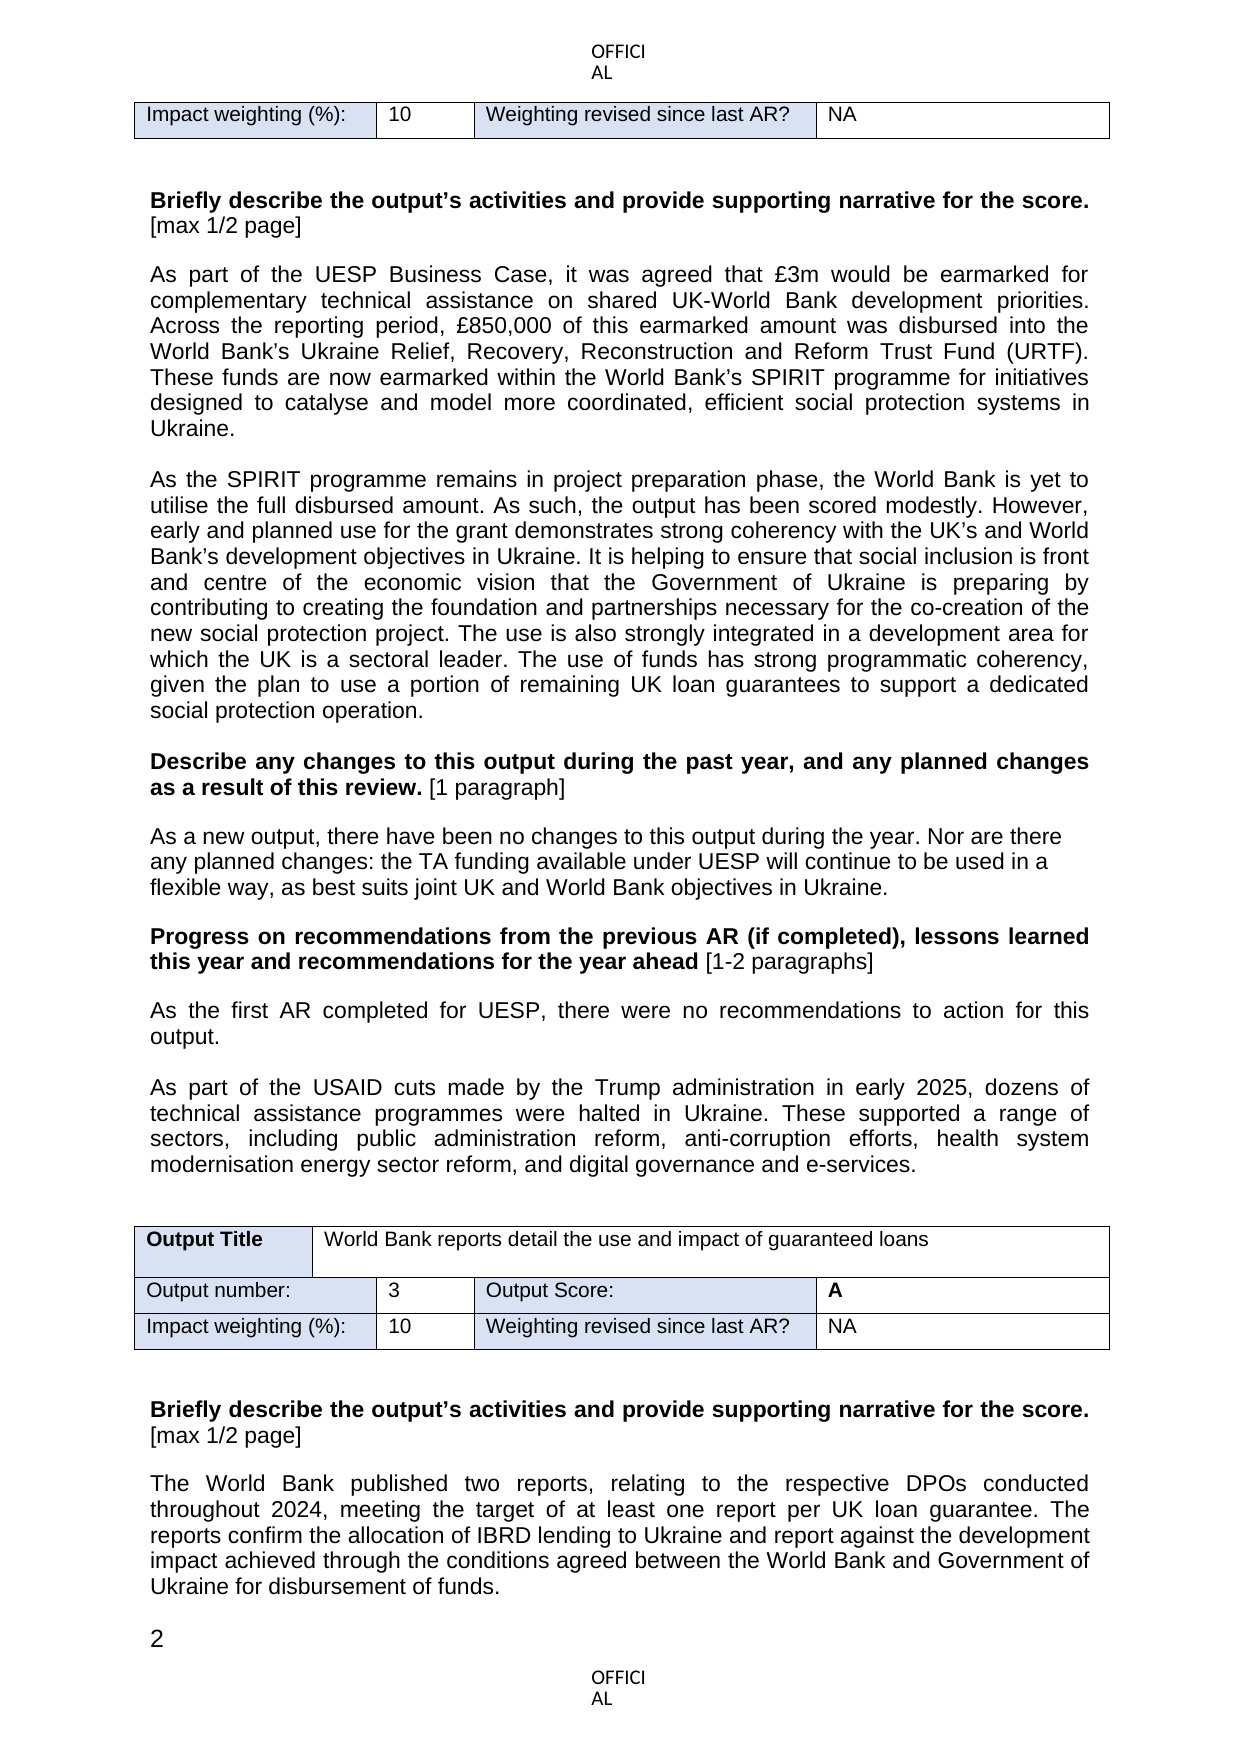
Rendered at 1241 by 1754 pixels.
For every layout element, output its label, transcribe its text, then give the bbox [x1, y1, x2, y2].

table_cell 3 [377, 1278, 474, 1313]
table_cell 10 [377, 1314, 474, 1349]
table_cell Impact weighting (%): [135, 103, 376, 138]
text Briefly describe the output’s activities and provide supporting narrative for the score. [max 1/2 page] [150, 187, 1090, 239]
table_cell Weighting revised since last AR? [475, 103, 816, 138]
text Describe any changes to this output during the past year, and any planned changes as a result of this review. [1 paragraph] [150, 749, 1090, 800]
text Briefly describe the output’s activities and provide supporting narrative for the score. [max 1/2 page] [150, 1397, 1090, 1448]
text As part of the UESP Business Case, it was agreed that £3m would be earmarked for complementary technical assistance on shared UK-World Bank development priorities. Across the reporting period, £850,000 of this earmarked amount was disbursed into the World Bank’s Ukraine Relief, Recovery, Reconstruction and Reform Trust Fund (URTF). These funds are now earmarked within the World Bank’s SPIRIT programme for initiatives designed to catalyse and model more coordinated, efficient social protection systems in Ukraine. [150, 262, 1090, 441]
table_cell A [817, 1278, 1109, 1313]
table_cell NA [817, 1314, 1109, 1349]
table_cell NA [817, 103, 1109, 138]
text Progress on recommendations from the previous AR (if completed), lessons learned this year and recommendations for the year ahead [1-2 paragraphs] [150, 923, 1090, 975]
text As part of the USAID cuts made by the Trump administration in early 2025, dozens of technical assistance programmes were halted in Ukraine. These supported a range of sectors, including public administration reform, anti-corruption efforts, health system modernisation energy sector reform, and digital governance and e-services. [150, 1075, 1090, 1177]
table_header World Bank reports detail the use and impact of guaranteed loans [313, 1227, 1109, 1277]
text As the first AR completed for UESP, there were no recommendations to action for this output. [150, 998, 1090, 1049]
text As the SPIRIT programme remains in project preparation phase, the World Bank is yet to utilise the full disbursed amount. As such, the output has been scored modestly. However, early and planned use for the grant demonstrates strong coherency with the UK’s and World Bank’s development objectives in Ukraine. It is helping to ensure that social inclusion is front and centre of the economic vision that the Government of Ukraine is preparing by contributing to creating the foundation and partnerships necessary for the co-creation of the new social protection project. The use is also strongly integrated in a development area for which the UK is a sectoral leader. The use of funds has strong programmatic coherency, given the plan to use a portion of remaining UK loan guarantees to support a dedicated social protection operation. [150, 467, 1090, 723]
table_cell Weighting revised since last AR? [475, 1314, 816, 1349]
table_header Output Title [135, 1227, 312, 1277]
text The World Bank published two reports, relating to the respective DPOs conducted throughout 2024, meeting the target of at least one report per UK loan guarantee. The reports confirm the allocation of IBRD lending to Ukraine and report against the development impact achieved through the conditions agreed between the World Bank and Government of Ukraine for disbursement of funds. [150, 1471, 1090, 1599]
table_cell Output number: [135, 1278, 376, 1313]
table_cell Output Score: [475, 1278, 816, 1313]
table_cell Impact weighting (%): [135, 1314, 376, 1349]
text As a new output, there have been no changes to this output during the year. Nor are there any planned changes: the TA funding available under UESP will continue to be used in a flexible way, as best suits joint UK and World Bank objectives in Ukraine. [150, 823, 1090, 900]
table_cell 10 [377, 103, 474, 138]
